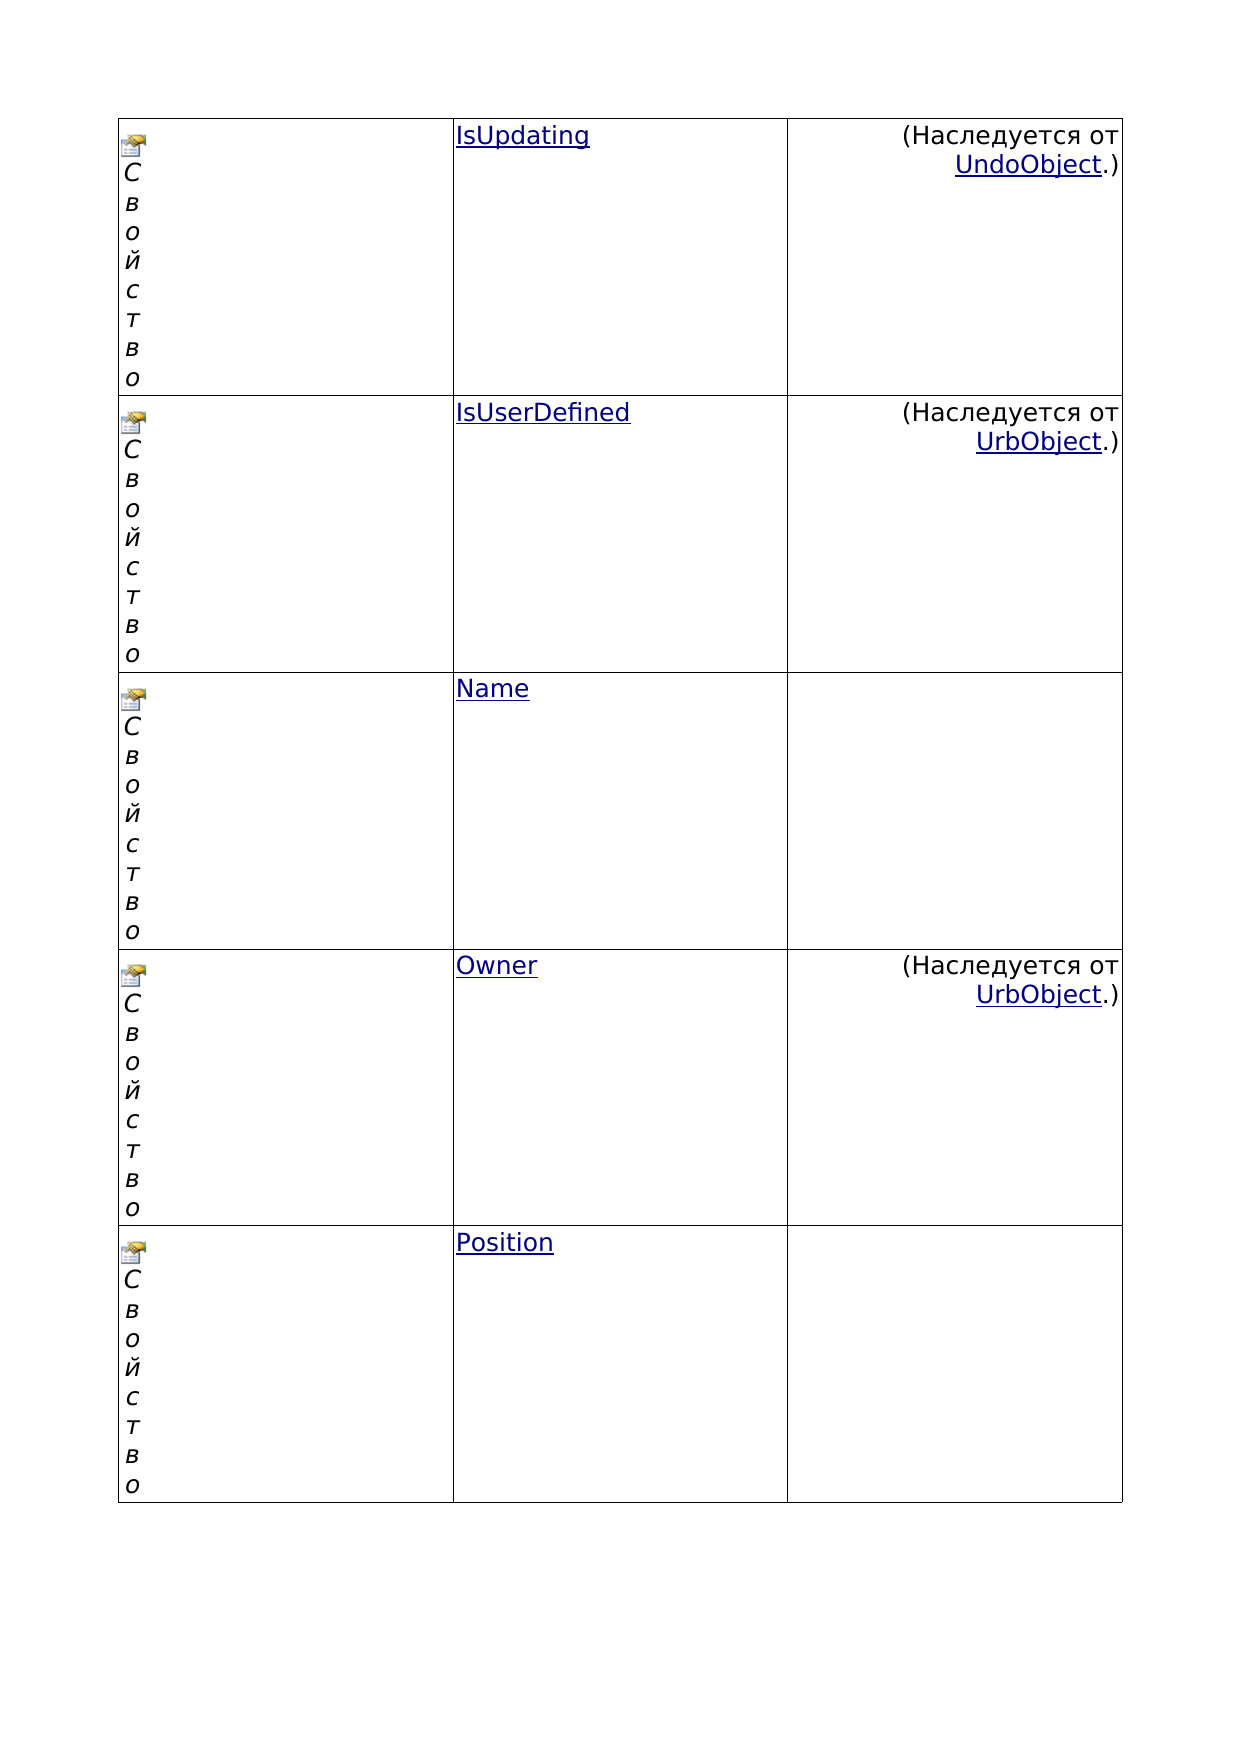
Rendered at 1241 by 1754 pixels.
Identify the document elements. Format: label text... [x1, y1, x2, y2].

table_cell [119, 396, 453, 672]
table_cell IsUserDefined [454, 396, 787, 672]
table_cell (Наследуется от UrbObject.) [788, 950, 1122, 1225]
picture [121, 963, 147, 989]
table_cell Position [454, 1226, 787, 1502]
picture [121, 133, 147, 159]
picture [121, 687, 147, 713]
table_cell [788, 1226, 1122, 1502]
table_cell [119, 950, 453, 1225]
picture [121, 1240, 147, 1266]
table_cell [119, 673, 453, 948]
table_cell Owner [454, 950, 787, 1225]
table_cell Name [454, 673, 787, 948]
table_cell [119, 1226, 453, 1502]
table_cell [119, 119, 453, 395]
table_cell (Наследуется от UndoObject.) [788, 119, 1122, 395]
table_cell IsUpdating [454, 119, 787, 395]
table_cell [788, 673, 1122, 948]
table_cell (Наследуется от UrbObject.) [788, 396, 1122, 672]
picture [121, 410, 147, 436]
